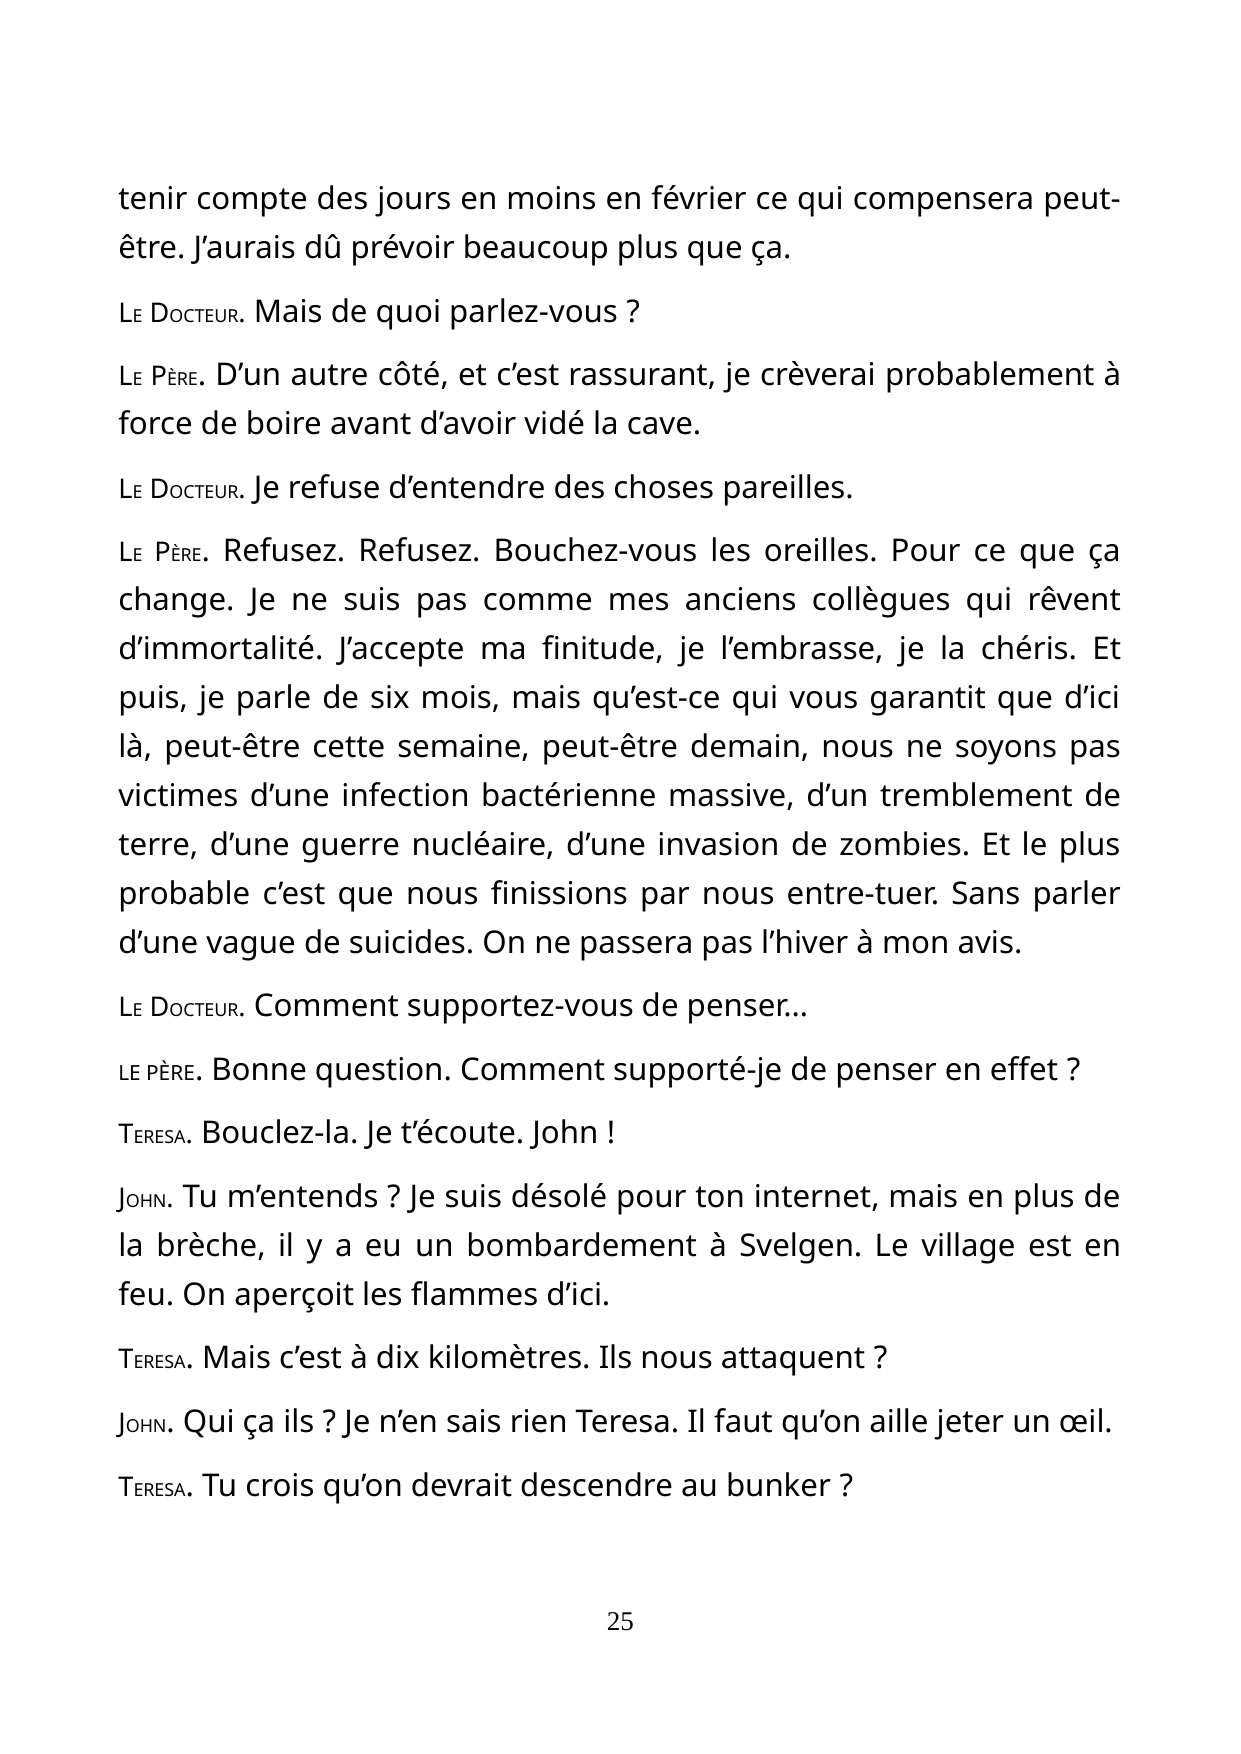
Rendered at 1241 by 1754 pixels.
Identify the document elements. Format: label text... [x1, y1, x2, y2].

text Teresa. Mais c’est à dix kilomètres. Ils nous attaquent ? [118, 1335, 1122, 1378]
text Teresa. Bouclez-la. Je t’écoute. John ! [118, 1110, 1122, 1153]
text Le Docteur. Je refuse d’entendre des choses pareilles. [118, 464, 1122, 507]
text tenir compte des jours en moins en février ce qui compensera peut-être. J’aurais dû prévoir beaucoup plus que ça. [118, 176, 1122, 268]
text Le Père. D’un autre côté, et c’est rassurant, je crèverai probablement à force de boire avant d’avoir vidé la cave. [118, 352, 1122, 444]
text Teresa. Tu crois qu’on devrait descendre au bunker ? [118, 1462, 1122, 1505]
text John. Tu m’entends ? Je suis désolé pour ton internet, mais en plus de la brèche, il y a eu un bombardement à Svelgen. Le village est en feu. On aperçoit les flammes d’ici. [118, 1174, 1122, 1314]
text Le Docteur. Comment supportez-vous de penser… [118, 983, 1122, 1026]
text Le Docteur. Mais de quoi parlez-vous ? [118, 288, 1122, 331]
text LE PÈRE. Bonne question. Comment supporté-je de penser en effet ? [118, 1047, 1122, 1089]
text Le Père. Refusez. Refusez. Bouchez-vous les oreilles. Pour ce que ça change. Je ne suis pas comme mes anciens collègues qui rêvent d’immortalité. J’accepte ma finitude, je l’embrasse, je la chéris. Et puis, je parle de six mois, mais qu’est-ce qui vous garantit que d’ici là, peut-être cette semaine, peut-être demain, nous ne soyons pas victimes d’une infection bactérienne massive, d’un tremblement de terre, d’une guerre nucléaire, d’une invasion de zombies. Et le plus probable c’est que nous finissions par nous entre-tuer. Sans parler d’une vague de suicides. On ne passera pas l’hiver à mon avis. [118, 528, 1122, 962]
text John. Qui ça ils ? Je n’en sais rien Teresa. Il faut qu’on aille jeter un œil. [118, 1399, 1122, 1442]
